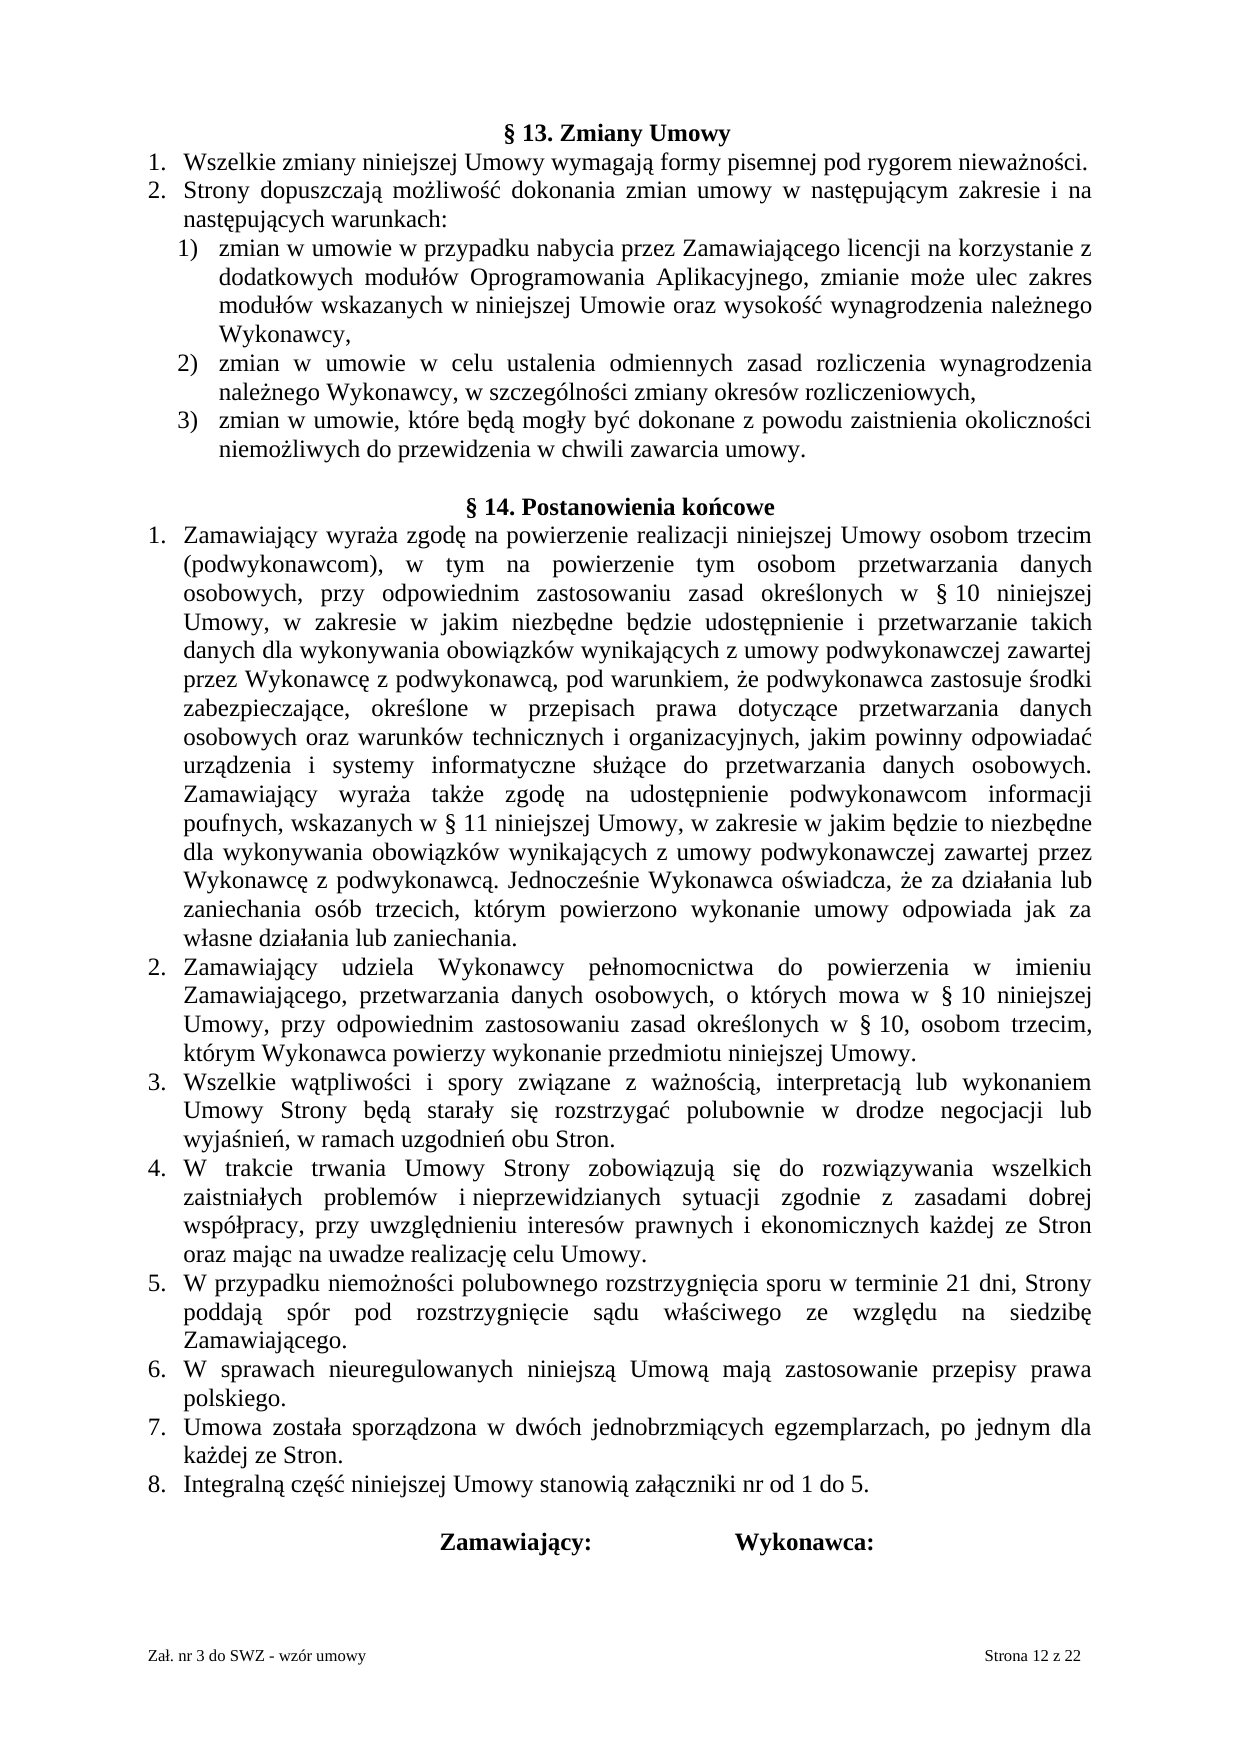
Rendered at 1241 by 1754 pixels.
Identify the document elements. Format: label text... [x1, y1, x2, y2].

text § 14. Postanowienia końcowe [148, 492, 1093, 521]
list Zamawiający wyraża zgodę na powierzenie realizacji niniejszej Umowy osobom trzecim (podwykonawcom), w tym na powierzenie tym osobom przetwarzania danych osobowych, przy odpowiednim zastosowaniu zasad określonych w § 10 niniejszej Umowy, w zakresie w jakim niezbędne będzie udostępnienie i przetwarzanie takich danych dla wykonywania obowiązków wynikających z umowy podwykonawczej zawartej przez Wykonawcę z podwykonawcą, pod warunkiem, że podwykonawca zastosuje środki zabezpieczające, określone w przepisach prawa dotyczące przetwarzania danych osobowych oraz warunków technicznych i organizacyjnych, jakim powinny odpowiadać urządzenia i systemy informatyczne służące do przetwarzania danych osobowych. Zamawiający wyraża także zgodę na udostępnienie podwykonawcom informacji poufnych, wskazanych w § 11 niniejszej Umowy, w zakresie w jakim będzie to niezbędne dla wykonywania obowiązków wynikających z umowy podwykonawczej zawartej przez Wykonawcę z podwykonawcą. Jednocześnie Wykonawca oświadcza, że za działania lub zaniechania osób trzecich, którym powierzono wykonanie umowy odpowiada jak za własne działania lub zaniechania. [148, 521, 1093, 952]
list W sprawach nieuregulowanych niniejszą Umową mają zastosowanie przepisy prawa polskiego. [148, 1354, 1093, 1412]
list W trakcie trwania Umowy Strony zobowiązują się do rozwiązywania wszelkich zaistniałych problemów i nieprzewidzianych sytuacji zgodnie z zasadami dobrej współpracy, przy uwzględnieniu interesów prawnych i ekonomicznych każdej ze Stron oraz mając na uwadze realizację celu Umowy. [148, 1153, 1093, 1268]
list Strony dopuszczają możliwość dokonania zmian umowy w następującym zakresie i na następujących warunkach: [148, 176, 1093, 233]
list zmian w umowie w przypadku nabycia przez Zamawiającego licencji na korzystanie z dodatkowych modułów Oprogramowania Aplikacyjnego, zmianie może ulec zakres modułów wskazanych w niniejszej Umowie oraz wysokość wynagrodzenia należnego Wykonawcy, [177, 233, 1093, 348]
list zmian w umowie w celu ustalenia odmiennych zasad rozliczenia wynagrodzenia należnego Wykonawcy, w szczególności zmiany okresów rozliczeniowych, [177, 348, 1093, 406]
text § 13. Zmiany Umowy [148, 118, 1093, 147]
list Umowa została sporządzona w dwóch jednobrzmiących egzemplarzach, po jednym dla każdej ze Stron. [148, 1412, 1093, 1469]
list Zamawiający udziela Wykonawcy pełnomocnictwa do powierzenia w imieniu Zamawiającego, przetwarzania danych osobowych, o których mowa w § 10 niniejszej Umowy, przy odpowiednim zastosowaniu zasad określonych w § 10, osobom trzecim, którym Wykonawca powierzy wykonanie przedmiotu niniejszej Umowy. [148, 952, 1093, 1067]
list W przypadku niemożności polubownego rozstrzygnięcia sporu w terminie 21 dni, Strony poddają spór pod rozstrzygnięcie sądu właściwego ze względu na siedzibę Zamawiającego. [148, 1268, 1093, 1354]
list Wszelkie wątpliwości i spory związane z ważnością, interpretacją lub wykonaniem Umowy Strony będą starały się rozstrzygać polubownie w drodze negocjacji lub wyjaśnień, w ramach uzgodnień obu Stron. [148, 1067, 1093, 1153]
list Wszelkie zmiany niniejszej Umowy wymagają formy pisemnej pod rygorem nieważności. [148, 147, 1093, 176]
text Zamawiający: Wykonawca: [148, 1527, 1093, 1556]
list zmian w umowie, które będą mogły być dokonane z powodu zaistnienia okoliczności niemożliwych do przewidzenia w chwili zawarcia umowy. [177, 406, 1093, 463]
list Integralną część niniejszej Umowy stanowią załączniki nr od 1 do 5. [148, 1469, 1093, 1498]
